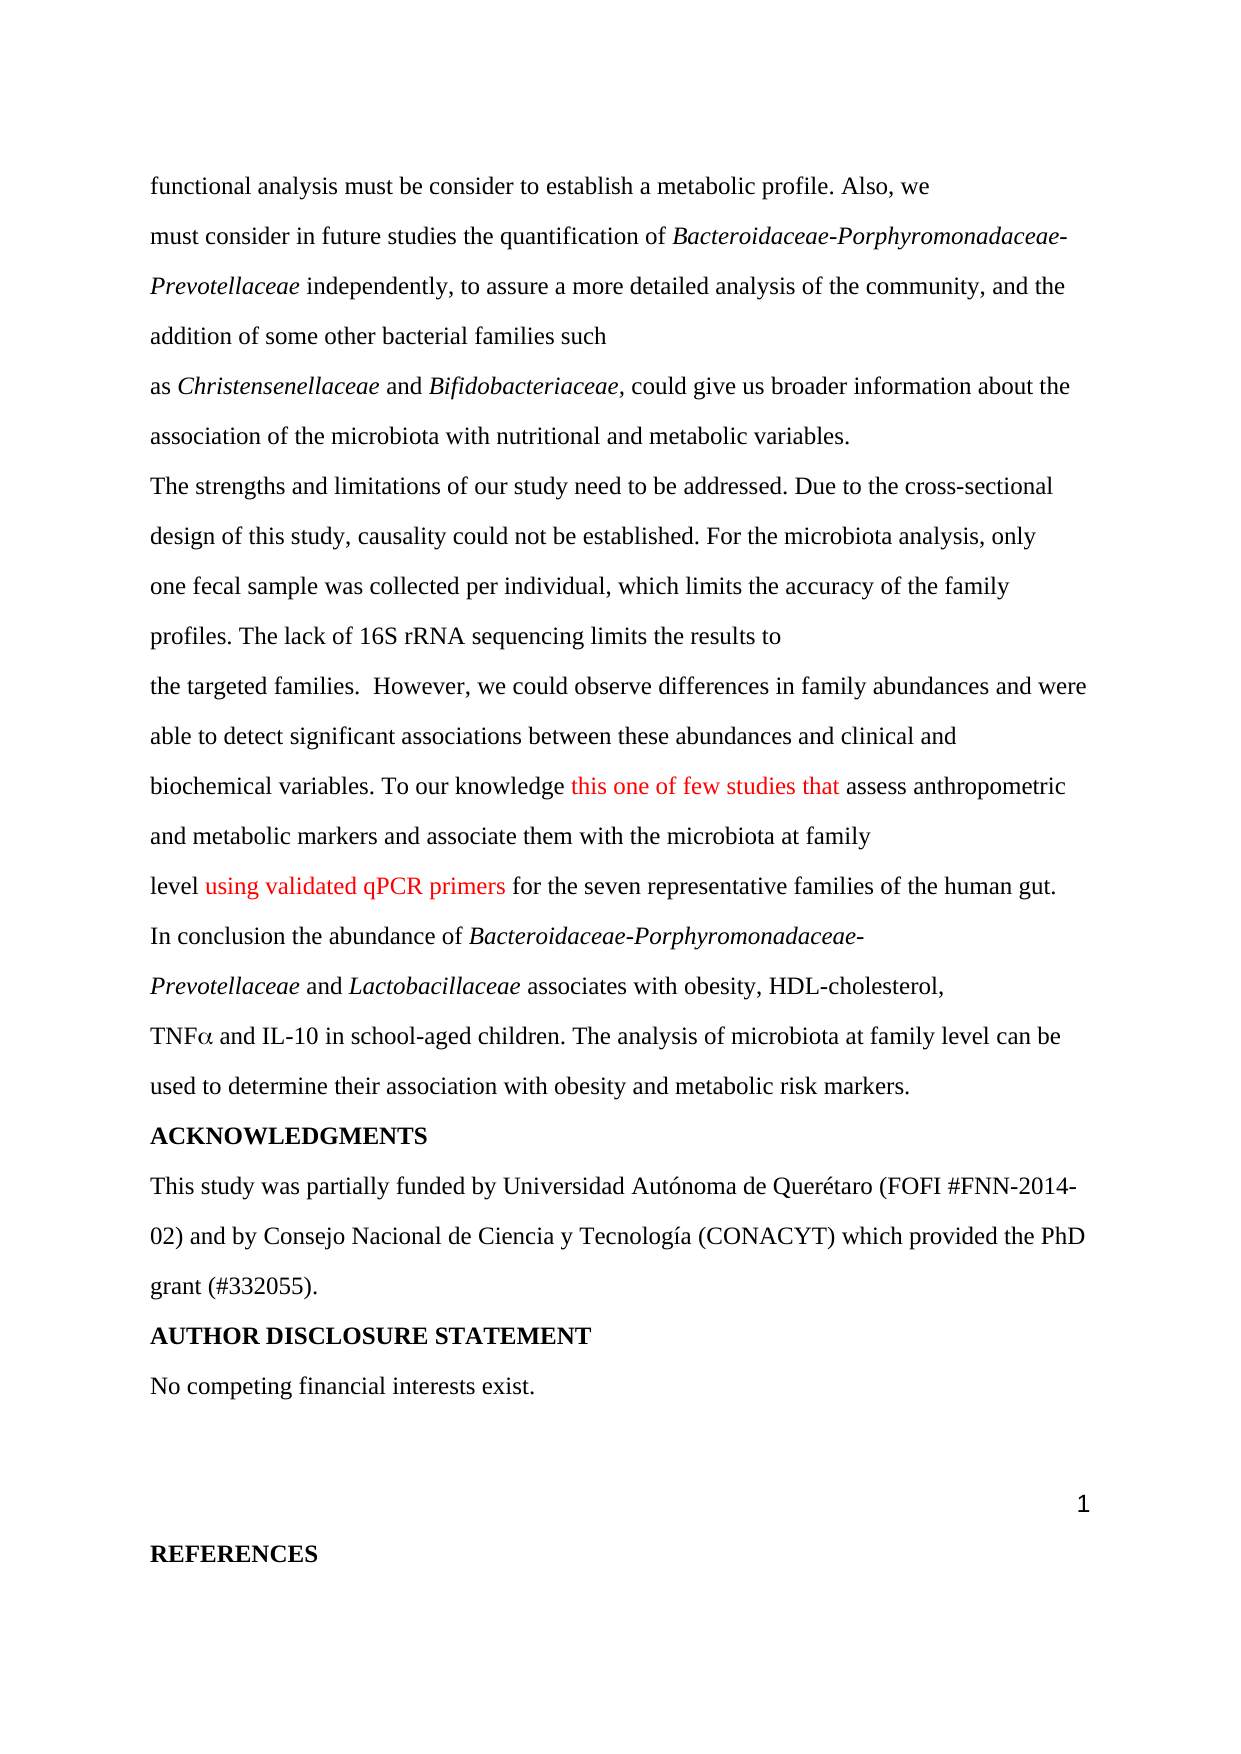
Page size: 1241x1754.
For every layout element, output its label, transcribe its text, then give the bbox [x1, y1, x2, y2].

text 1 [150, 1489, 1090, 1518]
text In conclusion the abundance of Bacteroidaceae-Porphyromonadaceae-Prevotellaceae and Lactobacillaceae associates with obesity, HDL-cholesterol, TNF and IL-10 in school-aged children. The analysis of microbiota at family level can be used to determine their association with obesity and metabolic risk markers. [150, 900, 1090, 1100]
text No competing financial interests exist. [150, 1350, 1090, 1400]
text This study was partially funded by Universidad Autónoma de Querétaro (FOFI #FNN-2014-02) and by Consejo Nacional de Ciencia y Tecnología (CONACYT) which provided the PhD grant (#332055). [150, 1150, 1090, 1300]
text The strengths and limitations of our study need to be addressed. Due to the cross-sectional design of this study, causality could not be established. For the microbiota analysis, only one fecal sample was collected per individual, which limits the accuracy of the family profiles. The lack of 16S rRNA sequencing limits the results to the targeted families. However, we could observe differences in family abundances and were able to detect significant associations between these abundances and clinical and biochemical variables. To our knowledge this one of few studies that assess anthropometric and metabolic markers and associate them with the microbiota at family level using validated qPCR primers for the seven representative families of the human gut. [150, 450, 1090, 900]
text AUTHOR DISCLOSURE STATEMENT [150, 1300, 1090, 1350]
text functional analysis must be consider to establish a metabolic profile. Also, we must consider in future studies the quantification of Bacteroidaceae-Porphyromonadaceae-Prevotellaceae independently, to assure a more detailed analysis of the community, and the addition of some other bacterial families such as Christensenellaceae and Bifidobacteriaceae, could give us broader information about the association of the microbiota with nutritional and metabolic variables. [150, 150, 1090, 450]
text REFERENCES [150, 1518, 1090, 1568]
text ACKNOWLEDGMENTS [150, 1100, 1090, 1150]
